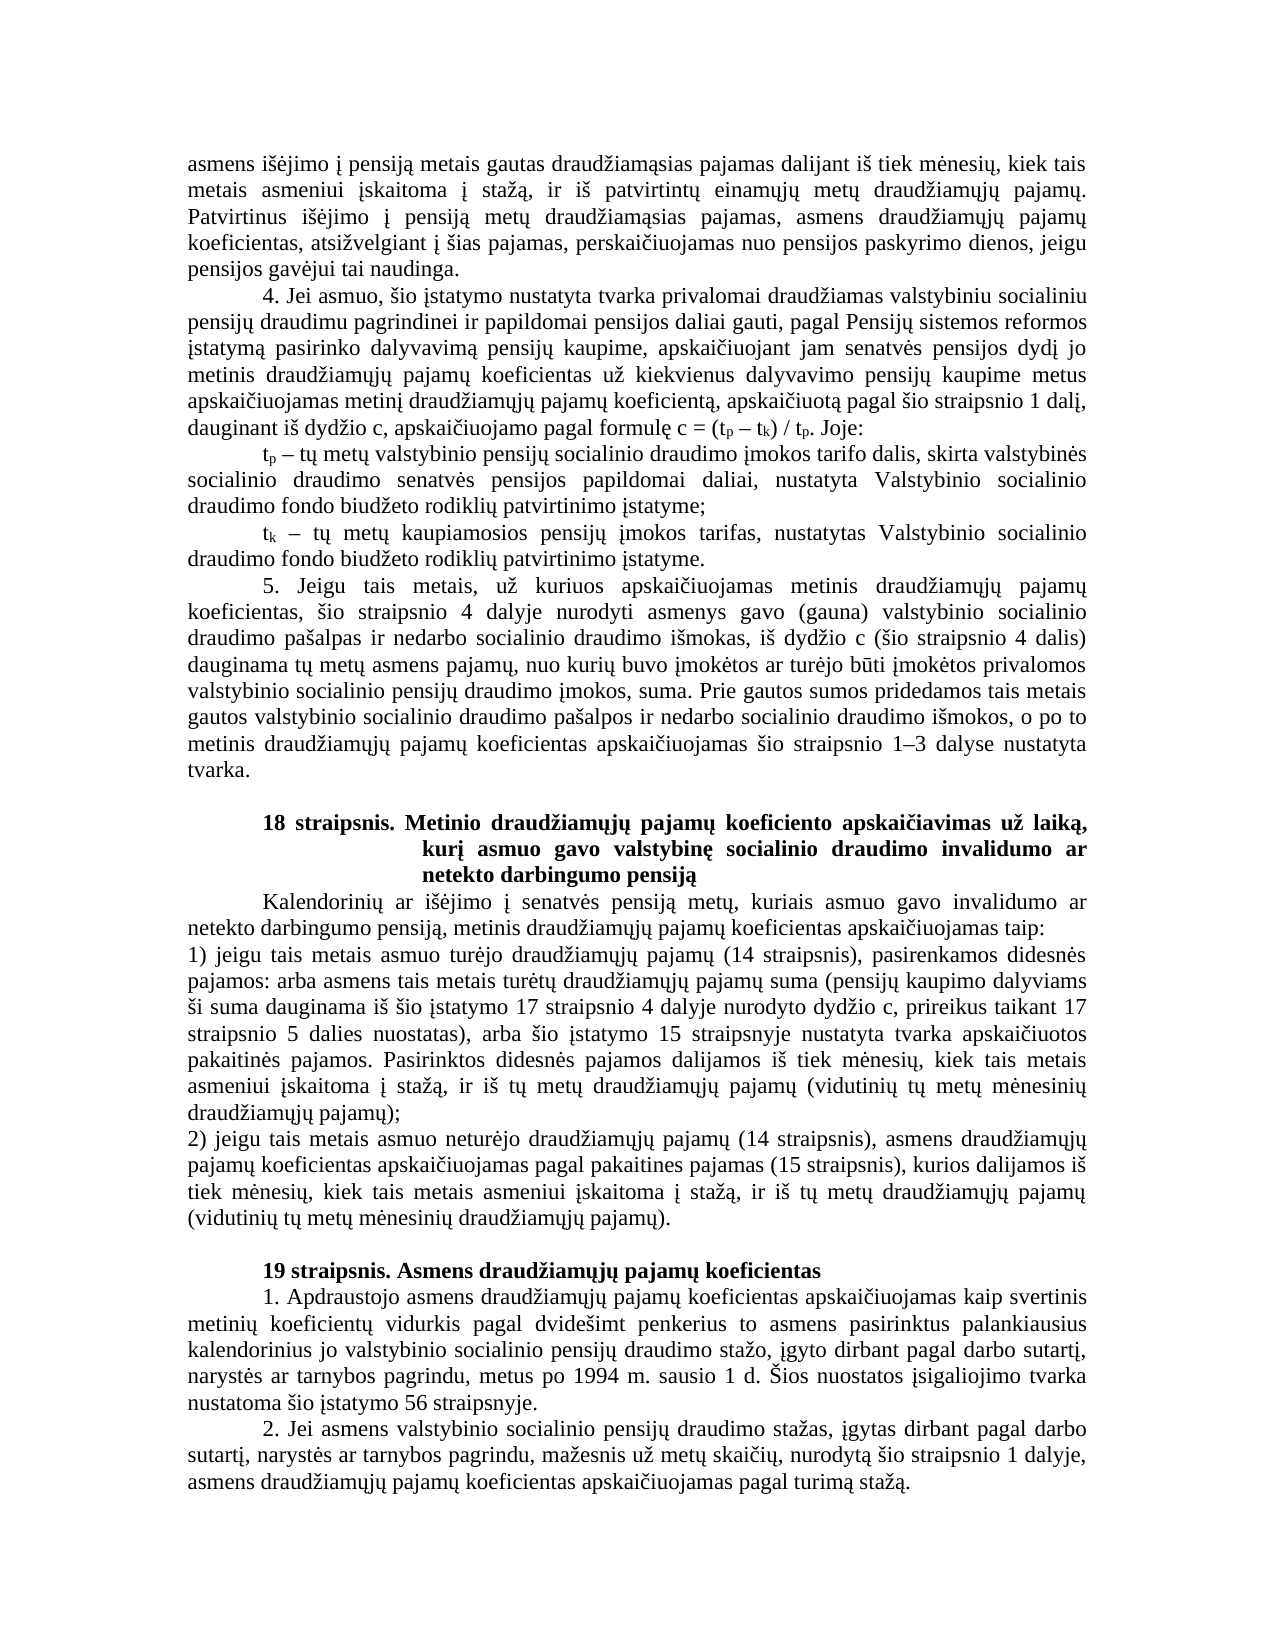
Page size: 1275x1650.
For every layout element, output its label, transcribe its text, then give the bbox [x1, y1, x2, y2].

text tk – tų metų kaupiamosios pensijų įmokos tarifas, nustatytas Valstybinio socialinio draudimo fondo biudžeto rodiklių patvirtinimo įstatyme. [187, 519, 1088, 572]
text 1. Apdraustojo asmens draudžiamųjų pajamų koeficientas apskaičiuojamas kaip svertinis metinių koeficientų vidurkis pagal dvidešimt penkerius to asmens pasirinktus palankiausius kalendorinius jo valstybinio socialinio pensijų draudimo stažo, įgyto dirbant pagal darbo sutartį, narystės ar tarnybos pagrindu, metus po 1994 m. sausio 1 d. Šios nuostatos įsigaliojimo tvarka nustatoma šio įstatymo 56 straipsnyje. [187, 1283, 1088, 1415]
text 18 straipsnis. Metinio draudžiamųjų pajamų koeficiento apskaičiavimas už laiką, kurį asmuo gavo valstybinę socialinio draudimo invalidumo ar netekto darbingumo pensiją [262, 809, 1088, 888]
text asmens išėjimo į pensiją metais gautas draudžiamąsias pajamas dalijant iš tiek mėnesių, kiek tais metais asmeniui įskaitoma į stažą, ir iš patvirtintų einamųjų metų draudžiamųjų pajamų. Patvirtinus išėjimo į pensiją metų draudžiamąsias pajamas, asmens draudžiamųjų pajamų koeficientas, atsižvelgiant į šias pajamas, perskaičiuojamas nuo pensijos paskyrimo dienos, jeigu pensijos gavėjui tai naudinga. [187, 150, 1088, 282]
text 4. Jei asmuo, šio įstatymo nustatyta tvarka privalomai draudžiamas valstybiniu socialiniu pensijų draudimu pagrindinei ir papildomai pensijos daliai gauti, pagal Pensijų sistemos reformos įstatymą pasirinko dalyvavimą pensijų kaupime, apskaičiuojant jam senatvės pensijos dydį jo metinis draudžiamųjų pajamų koeficientas už kiekvienus dalyvavimo pensijų kaupime metus apskaičiuojamas metinį draudžiamųjų pajamų koeficientą, apskaičiuotą pagal šio straipsnio 1 dalį, dauginant iš dydžio c, apskaičiuojamo pagal formulę c = (tp – tk) / tp. Joje: [187, 282, 1088, 440]
text 19 straipsnis. Asmens draudžiamųjų pajamų koeficientas [187, 1257, 1088, 1283]
text Kalendorinių ar išėjimo į senatvės pensiją metų, kuriais asmuo gavo invalidumo ar netekto darbingumo pensiją, metinis draudžiamųjų pajamų koeficientas apskaičiuojamas taip: [187, 888, 1088, 941]
text tp – tų metų valstybinio pensijų socialinio draudimo įmokos tarifo dalis, skirta valstybinės socialinio draudimo senatvės pensijos papildomai daliai, nustatyta Valstybinio socialinio draudimo fondo biudžeto rodiklių patvirtinimo įstatyme; [187, 440, 1088, 519]
text 2) jeigu tais metais asmuo neturėjo draudžiamųjų pajamų (14 straipsnis), asmens draudžiamųjų pajamų koeficientas apskaičiuojamas pagal pakaitines pajamas (15 straipsnis), kurios dalijamos iš tiek mėnesių, kiek tais metais asmeniui įskaitoma į stažą, ir iš tų metų draudžiamųjų pajamų (vidutinių tų metų mėnesinių draudžiamųjų pajamų). [187, 1125, 1088, 1231]
text 1) jeigu tais metais asmuo turėjo draudžiamųjų pajamų (14 straipsnis), pasirenkamos didesnės pajamos: arba asmens tais metais turėtų draudžiamųjų pajamų suma (pensijų kaupimo dalyviams ši suma dauginama iš šio įstatymo 17 straipsnio 4 dalyje nurodyto dydžio c, prireikus taikant 17 straipsnio 5 dalies nuostatas), arba šio įstatymo 15 straipsnyje nustatyta tvarka apskaičiuotos pakaitinės pajamos. Pasirinktos didesnės pajamos dalijamos iš tiek mėnesių, kiek tais metais asmeniui įskaitoma į stažą, ir iš tų metų draudžiamųjų pajamų (vidutinių tų metų mėnesinių draudžiamųjų pajamų); [187, 941, 1088, 1125]
text 2. Jei asmens valstybinio socialinio pensijų draudimo stažas, įgytas dirbant pagal darbo sutartį, narystės ar tarnybos pagrindu, mažesnis už metų skaičių, nurodytą šio straipsnio 1 dalyje, asmens draudžiamųjų pajamų koeficientas apskaičiuojamas pagal turimą stažą. [187, 1415, 1088, 1494]
text 5. Jeigu tais metais, už kuriuos apskaičiuojamas metinis draudžiamųjų pajamų koeficientas, šio straipsnio 4 dalyje nurodyti asmenys gavo (gauna) valstybinio socialinio draudimo pašalpas ir nedarbo socialinio draudimo išmokas, iš dydžio c (šio straipsnio 4 dalis) dauginama tų metų asmens pajamų, nuo kurių buvo įmokėtos ar turėjo būti įmokėtos privalomos valstybinio socialinio pensijų draudimo įmokos, suma. Prie gautos sumos pridedamos tais metais gautos valstybinio socialinio draudimo pašalpos ir nedarbo socialinio draudimo išmokos, o po to metinis draudžiamųjų pajamų koeficientas apskaičiuojamas šio straipsnio 1–3 dalyse nustatyta tvarka. [187, 572, 1088, 782]
